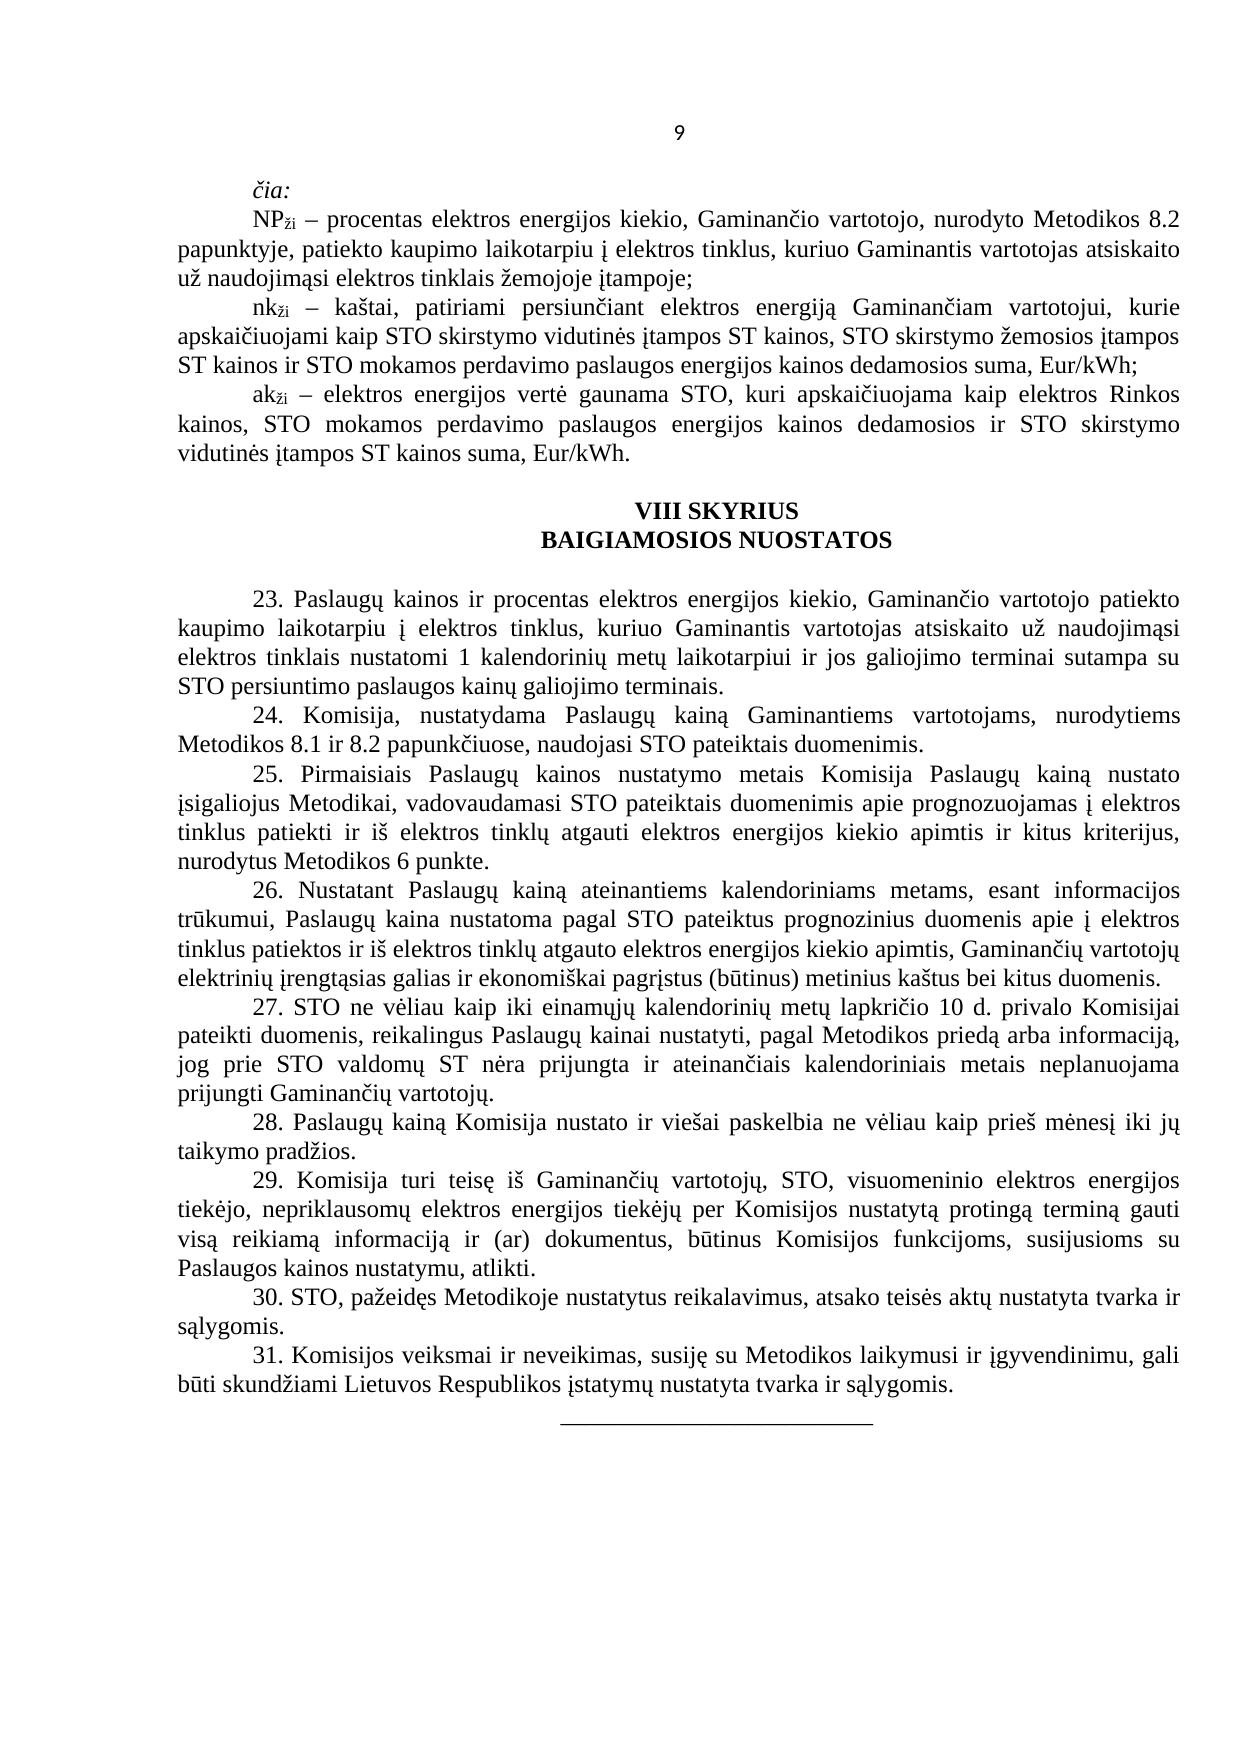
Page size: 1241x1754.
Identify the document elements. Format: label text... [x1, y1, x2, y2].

text NPži – procentas elektros energijos kiekio, Gaminančio vartotojo, nurodyto Metodikos 8.2 papunktyje, patiekto kaupimo laikotarpiu į elektros tinklus, kuriuo Gaminantis vartotojas atsiskaito už naudojimąsi elektros tinklais žemojoje įtampoje; [177, 204, 1181, 292]
text 29. Komisija turi teisę iš Gaminančių vartotojų, STO, visuomeninio elektros energijos tiekėjo, nepriklausomų elektros energijos tiekėjų per Komisijos nustatytą protingą terminą gauti visą reikiamą informaciją ir (ar) dokumentus, būtinus Komisijos funkcijoms, susijusioms su Paslaugos kainos nustatymu, atlikti. [177, 1165, 1181, 1282]
text akži – elektros energijos vertė gaunama STO, kuri apskaičiuojama kaip elektros Rinkos kainos, STO mokamos perdavimo paslaugos energijos kainos dedamosios ir STO skirstymo vidutinės įtampos ST kainos suma, Eur/kWh. [177, 379, 1181, 467]
text 26. Nustatant Paslaugų kainą ateinantiems kalendoriniams metams, esant informacijos trūkumui, Paslaugų kaina nustatoma pagal STO pateiktus prognozinius duomenis apie į elektros tinklus patiektos ir iš elektros tinklų atgauto elektros energijos kiekio apimtis, Gaminančių vartotojų elektrinių įrengtąsias galias ir ekonomiškai pagrįstus (būtinus) metinius kaštus bei kitus duomenis. [177, 875, 1181, 992]
text nkži – kaštai, patiriami persiunčiant elektros energiją Gaminančiam vartotojui, kurie apskaičiuojami kaip STO skirstymo vidutinės įtampos ST kainos, STO skirstymo žemosios įtampos ST kainos ir STO mokamos perdavimo paslaugos energijos kainos dedamosios suma, Eur/kWh; [177, 292, 1181, 379]
text 24. Komisija, nustatydama Paslaugų kainą Gaminantiems vartotojams, nurodytiems Metodikos 8.1 ir 8.2 papunkčiuose, naudojasi STO pateiktais duomenimis. [177, 700, 1181, 758]
text 31. Komisijos veiksmai ir neveikimas, susiję su Metodikos laikymusi ir įgyvendinimu, gali būti skundžiami Lietuvos Respublikos įstatymų nustatyta tvarka ir sąlygomis. [177, 1340, 1181, 1398]
text 25. Pirmaisiais Paslaugų kainos nustatymo metais Komisija Paslaugų kainą nustato įsigaliojus Metodikai, vadovaudamasi STO pateiktais duomenimis apie prognozuojamas į elektros tinklus patiekti ir iš elektros tinklų atgauti elektros energijos kiekio apimtis ir kitus kriterijus, nurodytus Metodikos 6 punkte. [177, 758, 1181, 875]
text BAIGIAMOSIOS NUOSTATOS [177, 525, 1181, 554]
text čia: [177, 175, 1181, 204]
text 27. STO ne vėliau kaip iki einamųjų kalendorinių metų lapkričio 10 d. privalo Komisijai pateikti duomenis, reikalingus Paslaugų kainai nustatyti, pagal Metodikos priedą arba informaciją, jog prie STO valdomų ST nėra prijungta ir ateinančiais kalendoriniais metais neplanuojama prijungti Gaminančių vartotojų. [177, 992, 1181, 1107]
text VIII SKYRIUS [177, 496, 1181, 525]
text _________________________ [177, 1398, 1181, 1427]
text 30. STO, pažeidęs Metodikoje nustatytus reikalavimus, atsako teisės aktų nustatyta tvarka ir sąlygomis. [177, 1282, 1181, 1340]
text 28. Paslaugų kainą Komisija nustato ir viešai paskelbia ne vėliau kaip prieš mėnesį iki jų taikymo pradžios. [177, 1107, 1181, 1165]
text 23. Paslaugų kainos ir procentas elektros energijos kiekio, Gaminančio vartotojo patiekto kaupimo laikotarpiu į elektros tinklus, kuriuo Gaminantis vartotojas atsiskaito už naudojimąsi elektros tinklais nustatomi 1 kalendorinių metų laikotarpiui ir jos galiojimo terminai sutampa su STO persiuntimo paslaugos kainų galiojimo terminais. [177, 583, 1181, 700]
